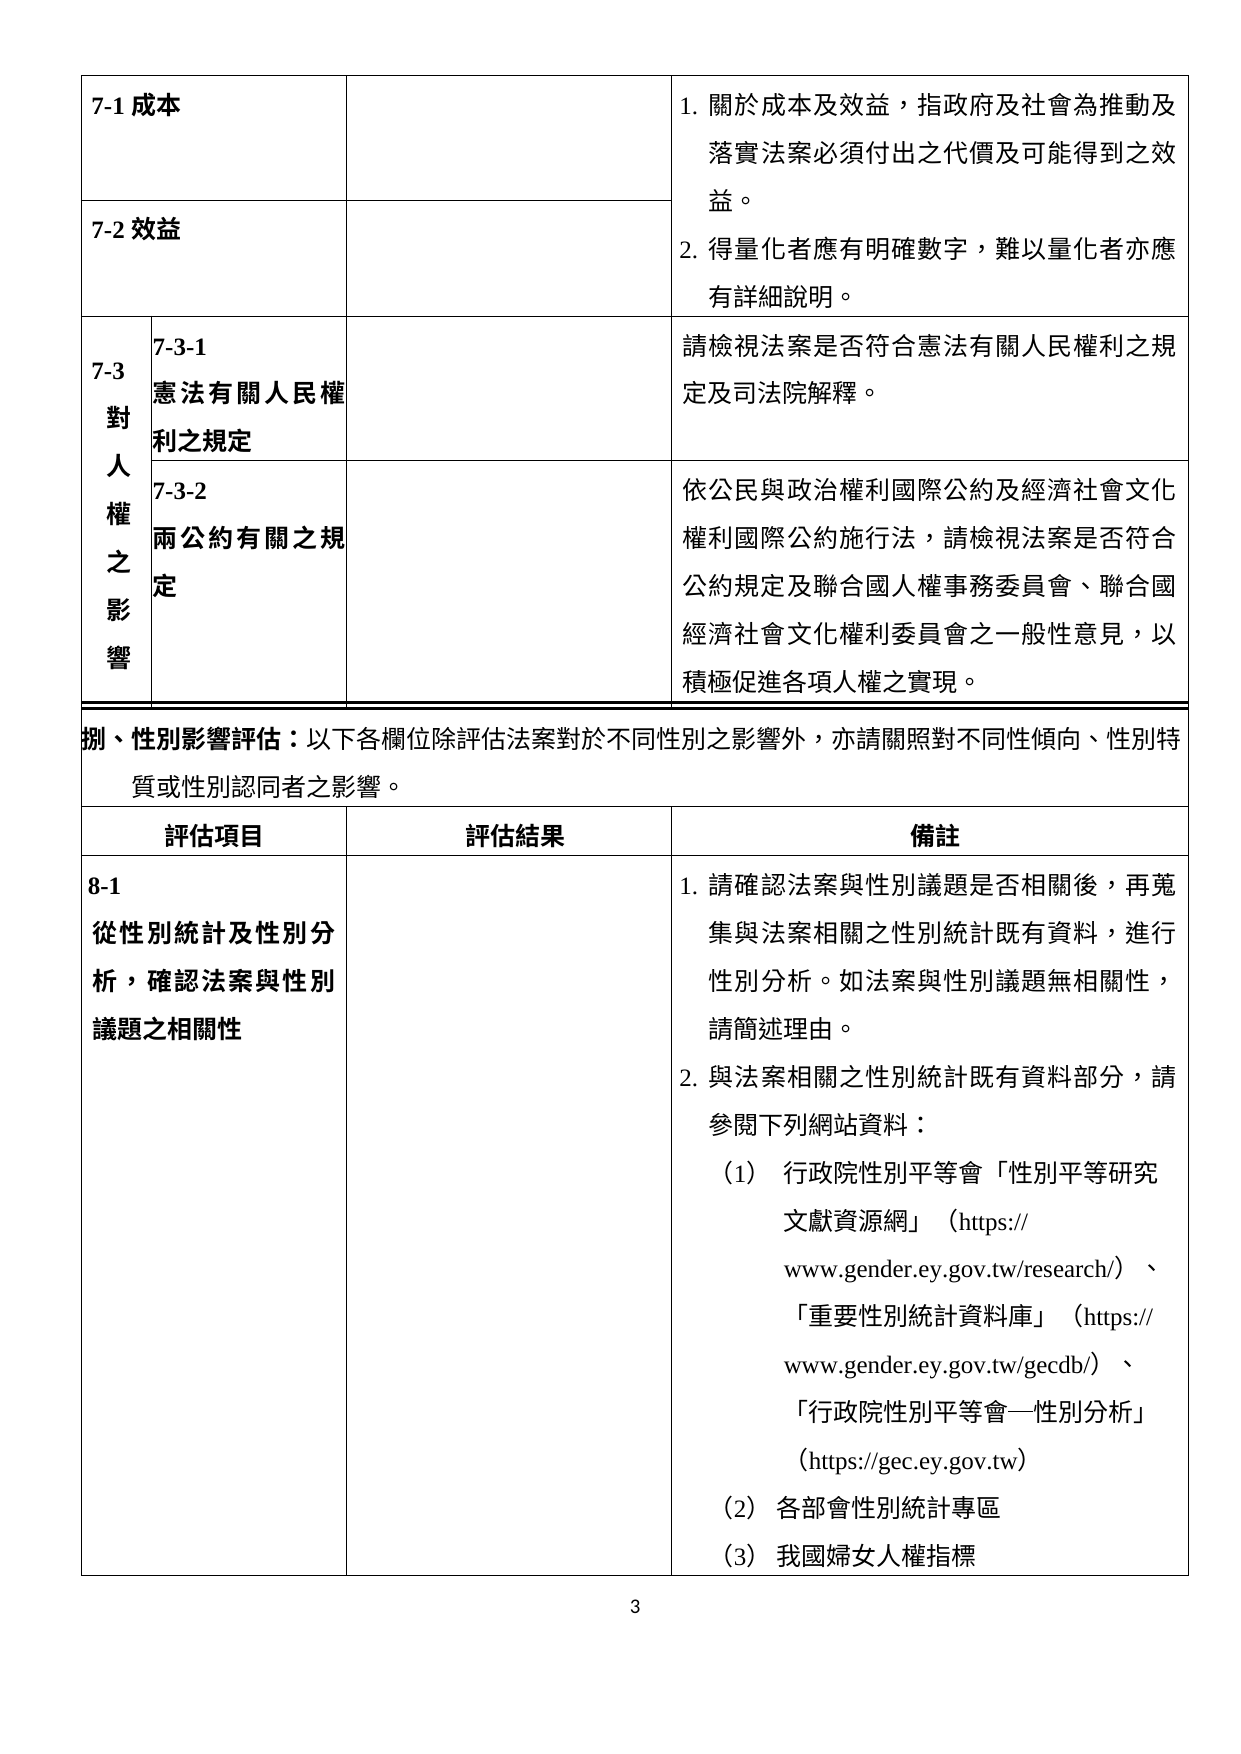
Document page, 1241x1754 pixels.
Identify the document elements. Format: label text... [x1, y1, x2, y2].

table_cell 捌、性別影響評估：以下各欄位除評估法案對於不同性別之影響外，亦請關照對不同性傾向、性別特質或性別認同者之影響。 [82, 710, 1188, 806]
table_cell 備註 [672, 807, 1188, 855]
table_cell 7-1 成本 [82, 76, 346, 199]
table_cell 7-2 效益 [82, 201, 346, 316]
table_cell 評估結果 [347, 807, 671, 855]
table_cell 8-1 從性別統計及性別分析，確認法案與性別議題之相關性 [82, 856, 346, 1575]
table_cell 依公民與政治權利國際公約及經濟社會文化權利國際公約施行法，請檢視法案是否符合公約規定及聯合國人權事務委員會、聯合國經濟社會文化權利委員會之一般性意見，以積極促進各項人權之實現。 [672, 461, 1188, 701]
table_cell [347, 201, 671, 316]
table_cell [347, 461, 671, 701]
table_cell 請確認法案與性別議題是否相關後，再蒐集與法案相關之性別統計既有資料，進行性別分析。如法案與性別議題無相關性，請簡述理由。 與法案相關之性別統計既有資料部分，請參閱下列網站資料： 行政院性別平等會「性別平等研究文獻資源網」（https://www.gender.ey.gov.tw/research/）、「重要性別統計資料庫」（https://www.gender.ey.gov.tw/gecdb/）、「行政院性別平等會─性別分析」（https://gec.ey.gov.tw） 各部會性別統計專區 我國婦女人權指標 新北市性別統計（https://www.bas.ntpc.gov.tw/home.jsp?id=703cd03eb5e556a0） 上開性別統計與性別分析應盡量顧及不同性別、性傾向、性別特質及性別認同者，探究其處境或需求是否存在差異，及造成差異之原因；並宜與年齡、族群、地區、障礙情形等面向進行交叉分析（例如：高齡身障女性、偏遠地區新住民女性），探究在各因素交織影響下，是否加劇其處境之不利，並分析處境不利群體之需求。 請根據前開性別統計及性別分析，確認並說明法案相關之性別議題。 如既有性別統計及分析資料不足，請提出需強化之處及其建置方法。 [672, 856, 709, 1575]
table_cell 關於成本及效益，指政府及社會為推動及落實法案必須付出之代價及可能得到之效益。 得量化者應有明確數字，難以量化者亦應有詳細說明。 [1177, 76, 1188, 316]
table_cell [347, 317, 671, 460]
table_cell 請檢視法案是否符合憲法有關人民權利之規定及司法院解釋。 [672, 317, 1188, 460]
table_cell 評估項目 [82, 807, 346, 855]
table_cell [347, 76, 671, 199]
table_cell 關於成本及效益，指政府及社會為推動及落實法案必須付出之代價及可能得到之效益。 得量化者應有明確數字，難以量化者亦應有詳細說明。 [672, 76, 679, 316]
table_cell 7-3對人權之影響 [82, 317, 151, 701]
table_cell [347, 856, 671, 1575]
table_cell 7-3-2 兩公約有關之規定 [152, 461, 346, 701]
table_cell 7-3-1 憲法有關人民權利之規定 [152, 317, 346, 460]
